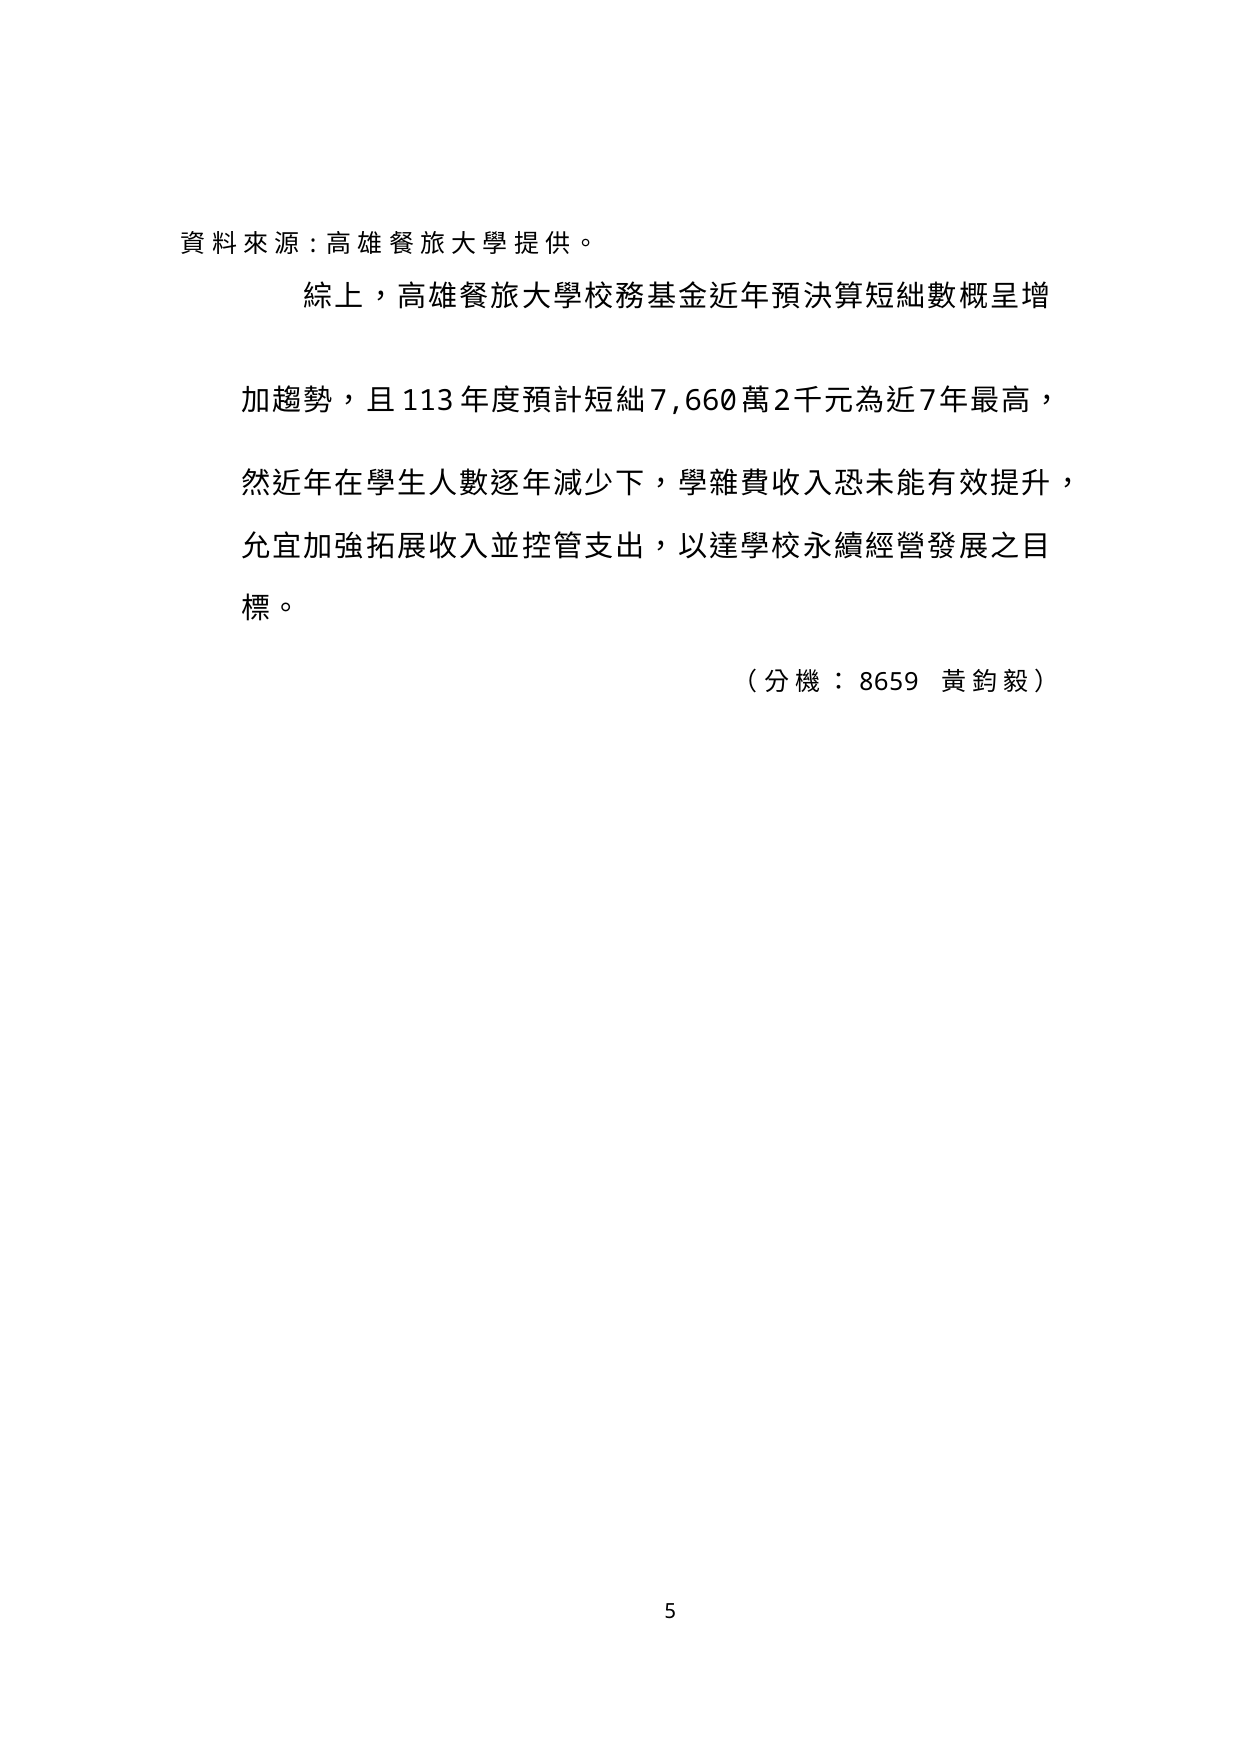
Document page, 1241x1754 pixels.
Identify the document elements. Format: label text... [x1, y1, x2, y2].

text 資料來源:高雄餐旅大學提供。 [177, 189, 1063, 252]
text 綜上，高雄餐旅大學校務基金近年預決算短絀數概呈增加趨勢，且113年度預計短絀7,660萬2千元為近7年最高，然近年在學生人數逐年減少下，學雜費收入恐未能有效提升，允宜加強拓展收入並控管支出，以達學校永續經營發展之目標。 [236, 252, 1063, 627]
text （分機：8659 黃鈞毅） [177, 627, 1063, 689]
